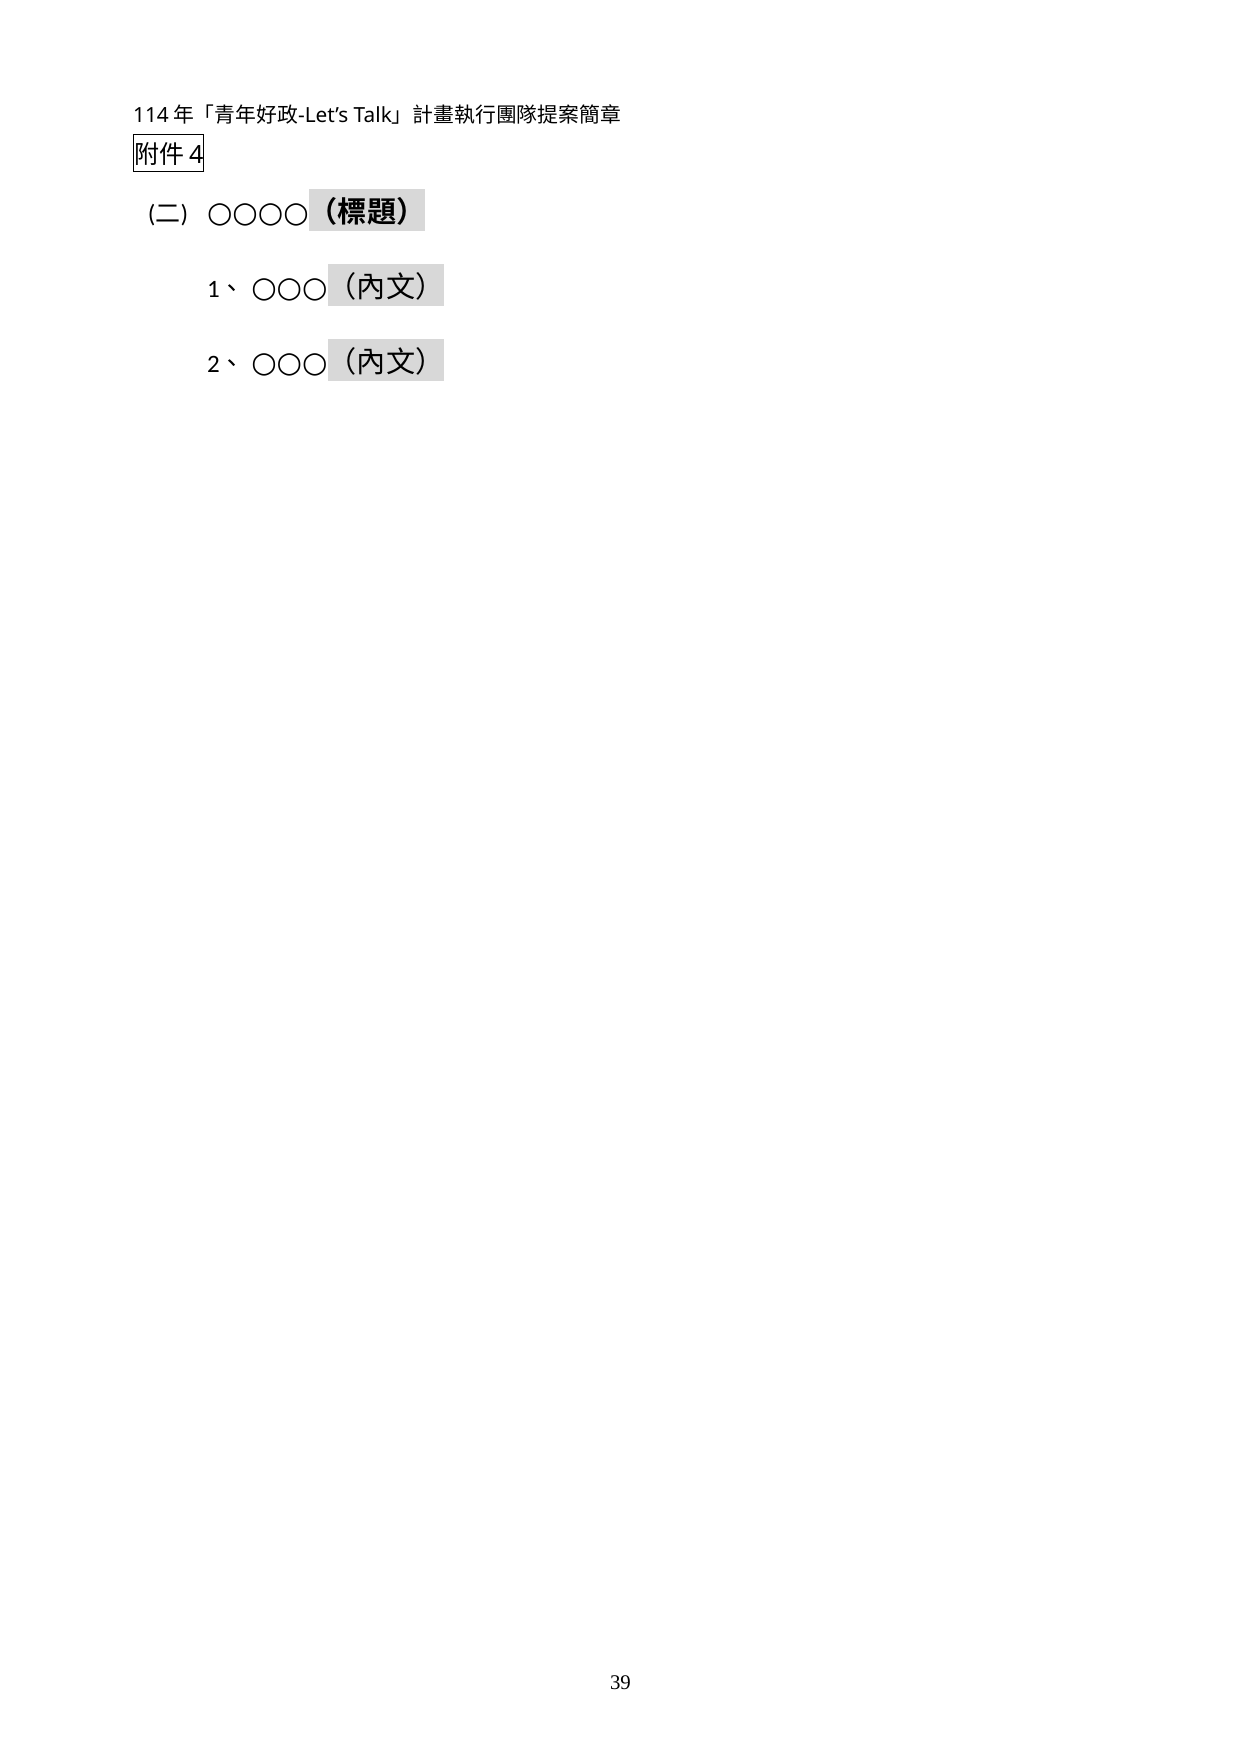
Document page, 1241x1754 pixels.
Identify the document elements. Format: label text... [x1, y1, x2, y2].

list ○○○（內文） [207, 323, 1107, 398]
list ○○○○（標題） [148, 173, 1107, 248]
list ○○○（內文） [207, 248, 1107, 323]
